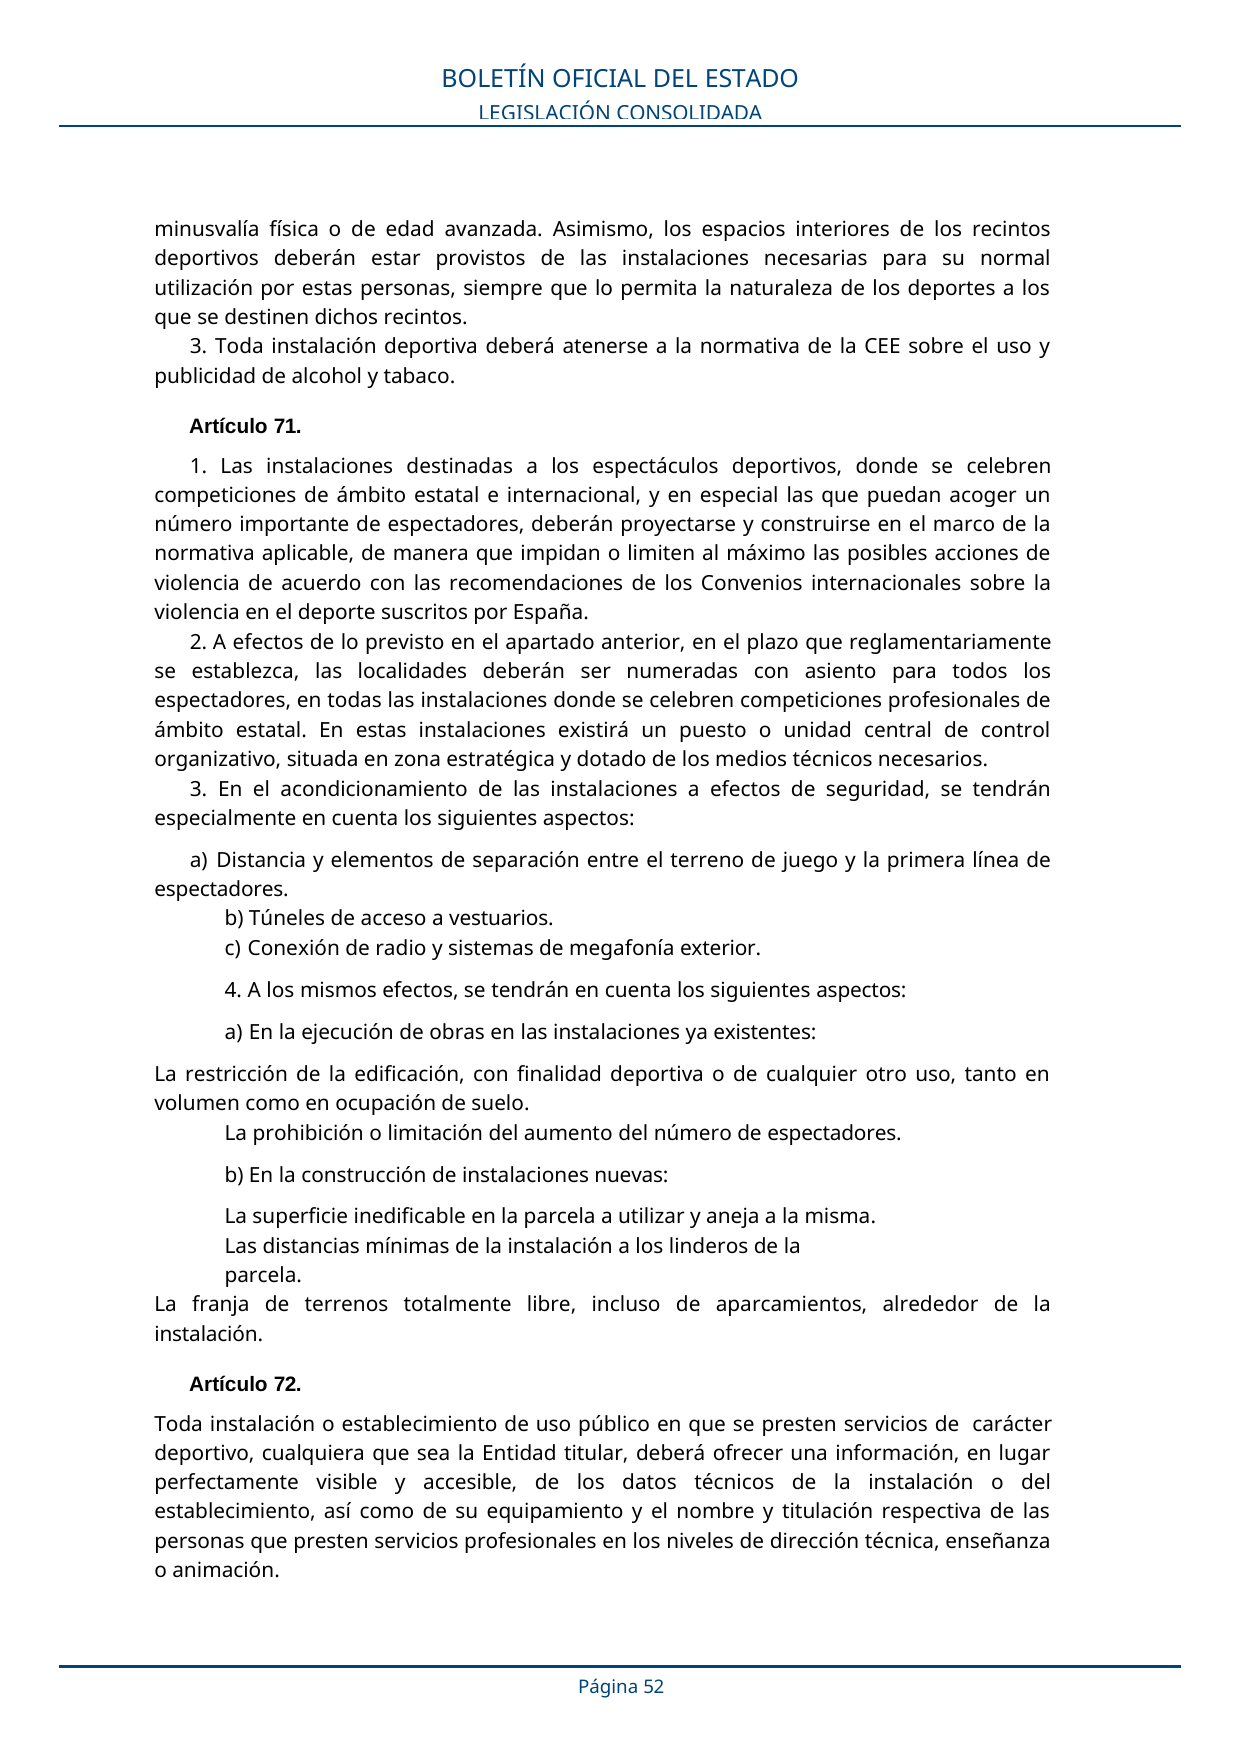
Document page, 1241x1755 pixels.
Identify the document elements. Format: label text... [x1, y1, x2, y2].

list Túneles de acceso a vestuarios. [224, 903, 1168, 932]
subtitle Artículo 72. [189, 1372, 1168, 1396]
text La superficie inedificable en la parcela a utilizar y aneja a la misma. Las distancias mínimas de la instalación a los linderos de la parcela. [224, 1202, 878, 1289]
subtitle Artículo 71. [189, 414, 1168, 438]
text La prohibición o limitación del aumento del número de espectadores. [224, 1118, 1168, 1146]
list A efectos de lo previsto en el apartado anterior, en el plazo que reglamentariamente se establezca, las localidades deberán ser numeradas con asiento para todos los espectadores, en todas las instalaciones donde se celebren competiciones profesionales de ámbito estatal. En estas instalaciones existirá un puesto o unidad central de control organizativo, situada en zona estratégica y dotado de los medios técnicos necesarios. [154, 627, 1052, 772]
list En la ejecución de obras en las instalaciones ya existentes: [224, 1017, 1168, 1045]
text minusvalía física o de edad avanzada. Asimismo, los espacios interiores de los recintos deportivos deberán estar provistos de las instalaciones necesarias para su normal utilización por estas personas, siempre que lo permita la naturaleza de los deportes a los que se destinen dichos recintos. [154, 214, 1052, 330]
list Distancia y elementos de separación entre el terreno de juego y la primera línea de espectadores. [154, 845, 1052, 902]
list En la construcción de instalaciones nuevas: [224, 1160, 1168, 1188]
list Conexión de radio y sistemas de megafonía exterior. [224, 933, 1168, 961]
list En el acondicionamiento de las instalaciones a efectos de seguridad, se tendrán especialmente en cuenta los siguientes aspectos: [154, 774, 1052, 831]
list Toda instalación deportiva deberá atenerse a la normativa de la CEE sobre el uso y publicidad de alcohol y tabaco. [154, 332, 1052, 389]
list A los mismos efectos, se tendrán en cuenta los siguientes aspectos: [224, 975, 1168, 1003]
list Las instalaciones destinadas a los espectáculos deportivos, donde se celebren competiciones de ámbito estatal e internacional, y en especial las que puedan acoger un número importante de espectadores, deberán proyectarse y construirse en el marco de la normativa aplicable, de manera que impidan o limiten al máximo las posibles acciones de violencia de acuerdo con las recomendaciones de los Convenios internacionales sobre la violencia en el deporte suscritos por España. [154, 451, 1052, 626]
text La franja de terrenos totalmente libre, incluso de aparcamientos, alrededor de la instalación. [154, 1289, 1052, 1347]
text La restricción de la edificación, con finalidad deportiva o de cualquier otro uso, tanto en volumen como en ocupación de suelo. [154, 1059, 1052, 1117]
text Toda instalación o establecimiento de uso público en que se presten servicios de carácter deportivo, cualquiera que sea la Entidad titular, deberá ofrecer una información, en lugar perfectamente visible y accesible, de los datos técnicos de la instalación o del establecimiento, así como de su equipamiento y el nombre y titulación respectiva de las personas que presten servicios profesionales en los niveles de dirección técnica, enseñanza o animación. [154, 1409, 1052, 1583]
